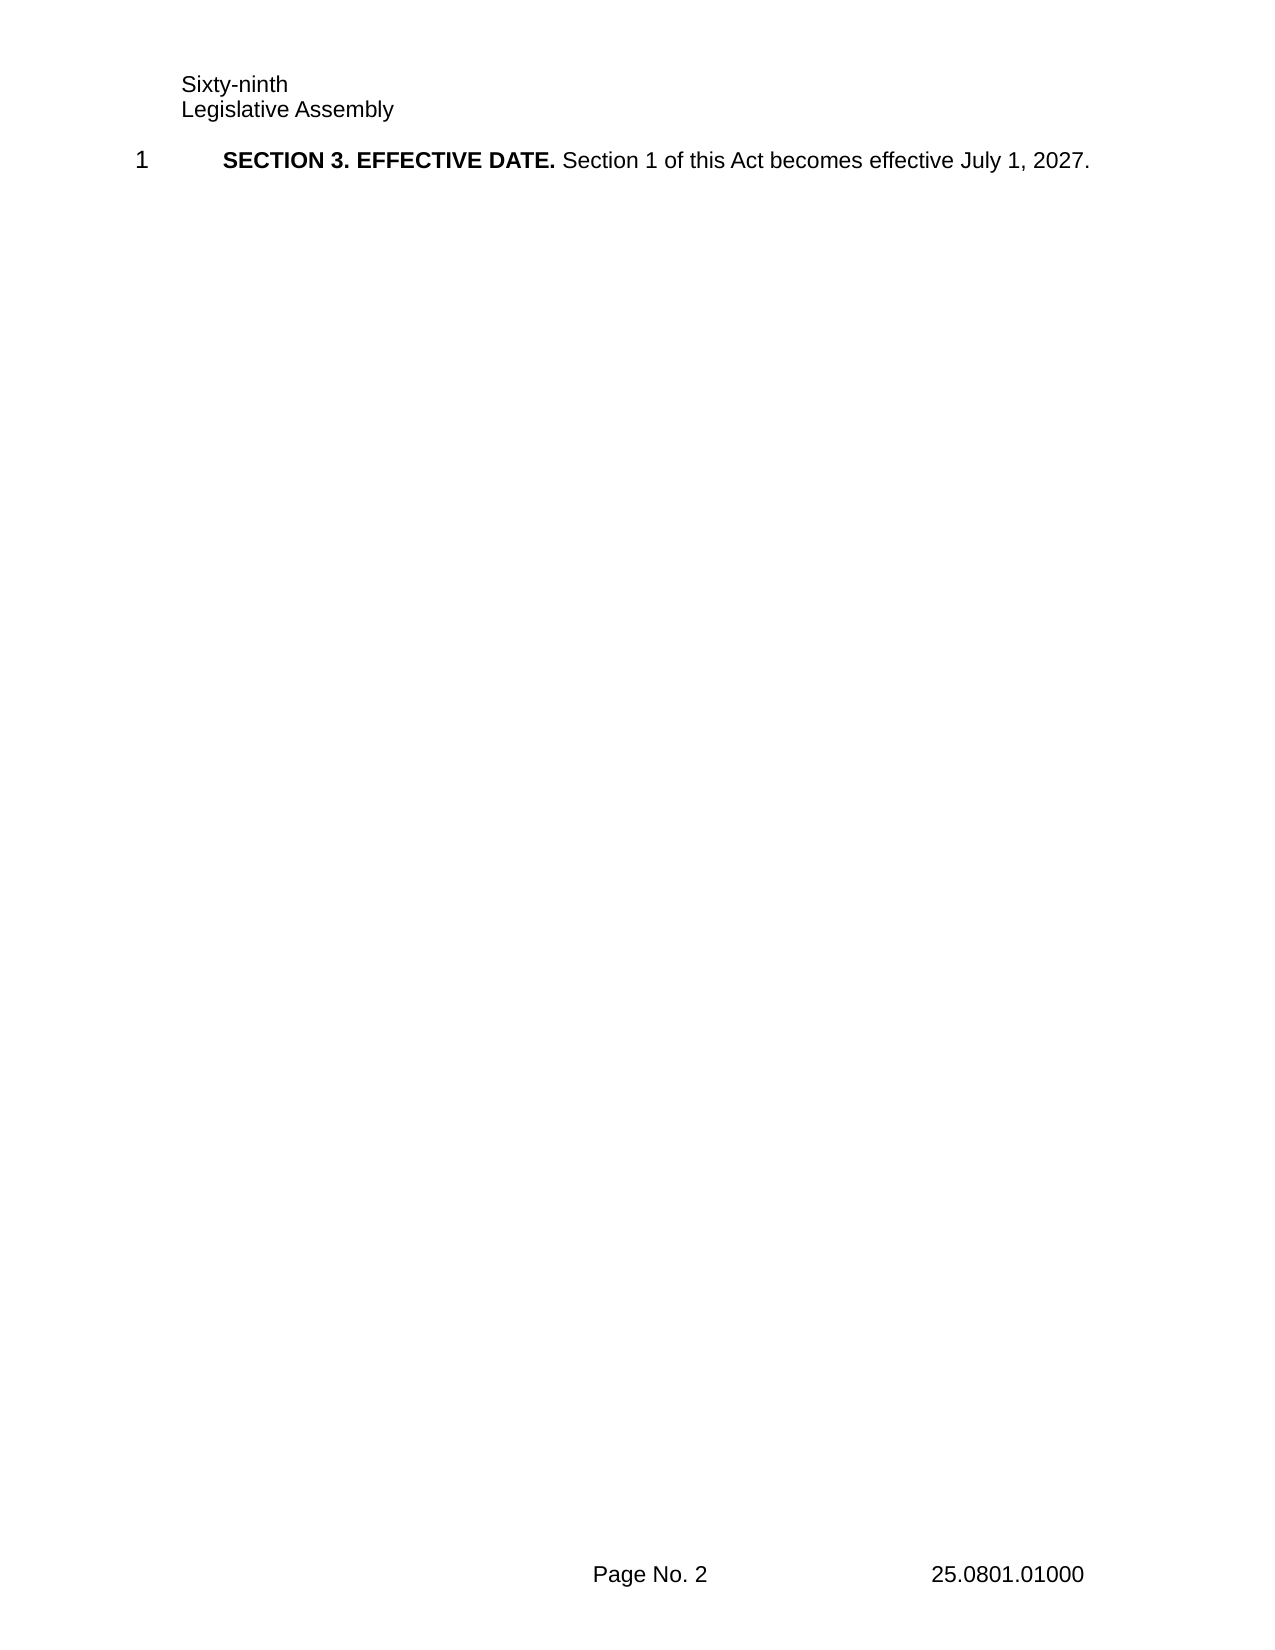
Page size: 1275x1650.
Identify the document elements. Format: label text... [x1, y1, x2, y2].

text SECTION 3. EFFECTIVE DATE. Section 1 of this Act becomes effective July 1, 2027. [181, 133, 1154, 178]
